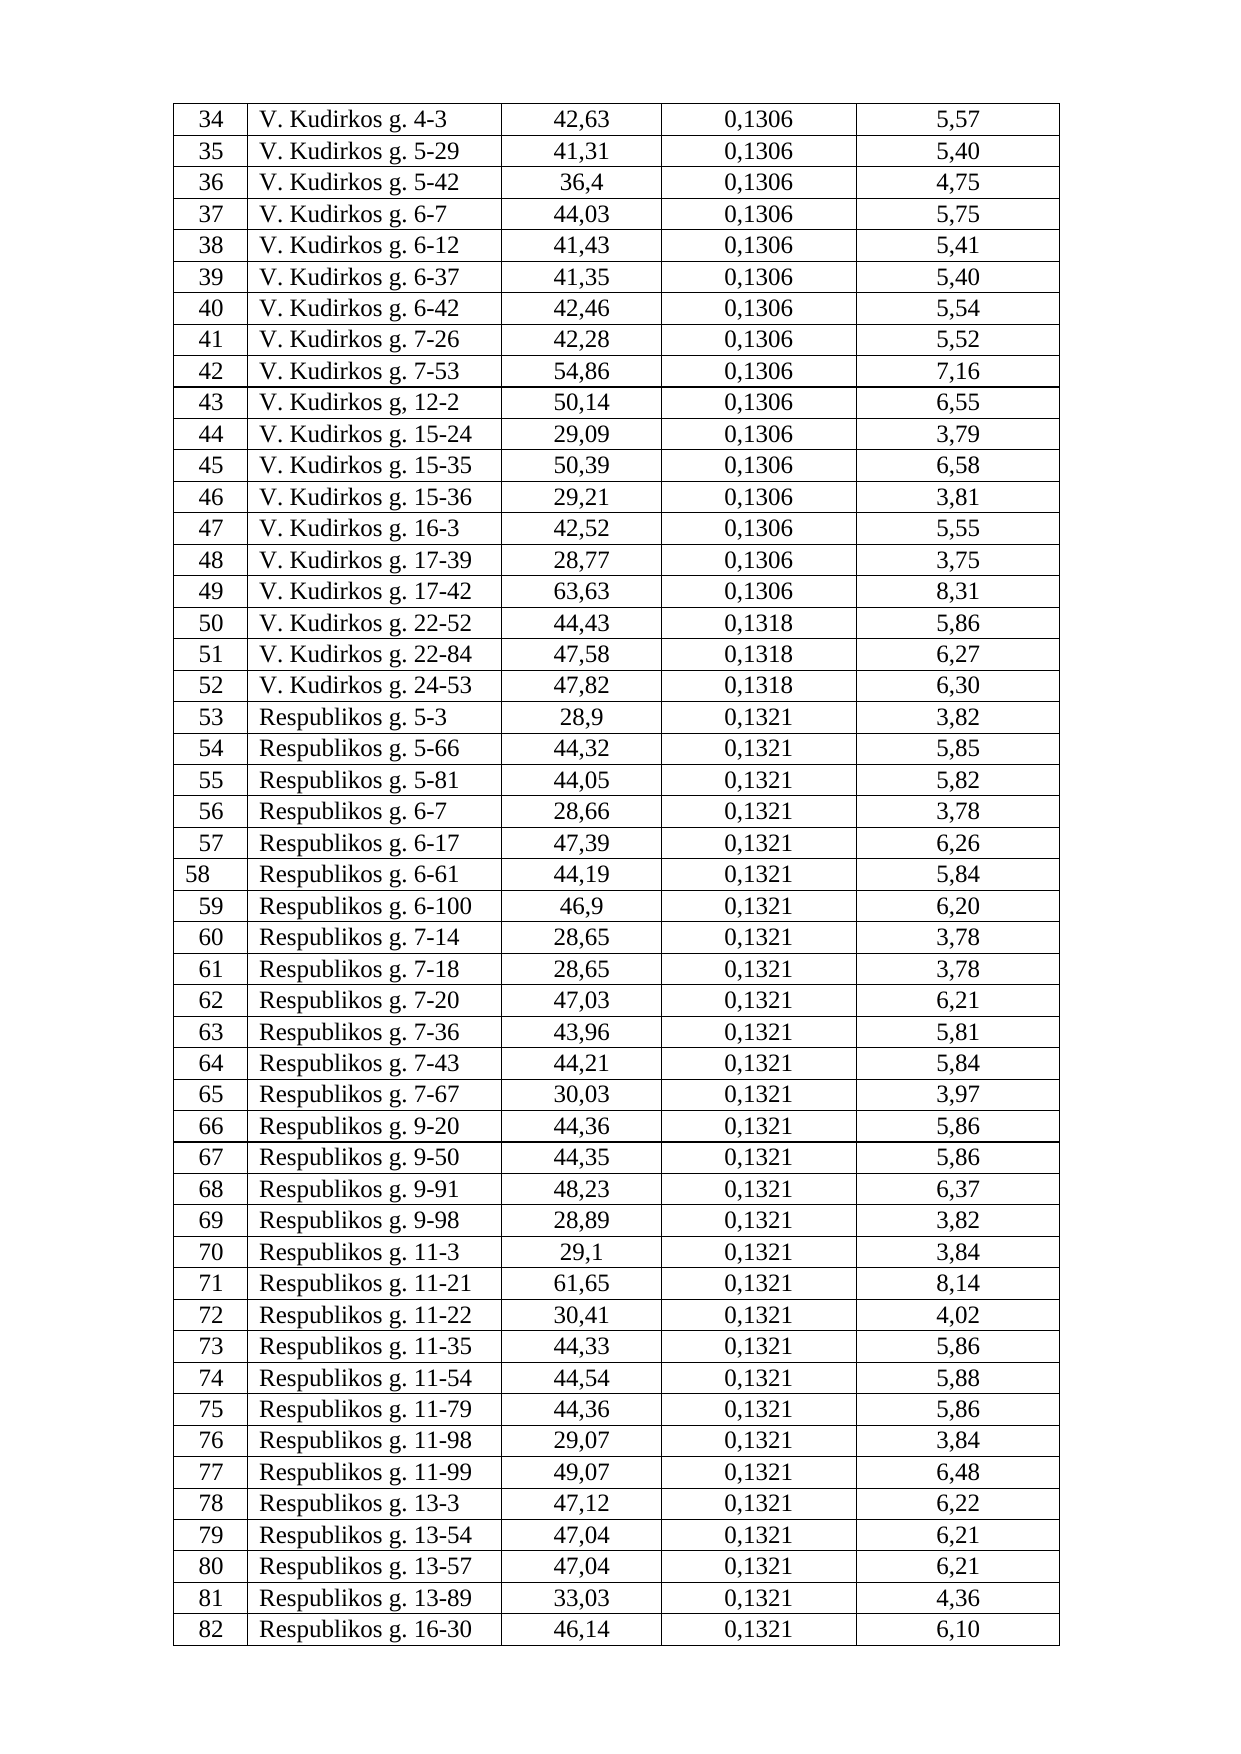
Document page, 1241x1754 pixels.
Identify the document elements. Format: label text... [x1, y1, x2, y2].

table_cell 28,65 [502, 922, 661, 953]
table_cell 5,52 [857, 325, 1059, 355]
table_cell 28,77 [502, 545, 661, 575]
table_cell 8,14 [857, 1268, 1059, 1299]
table_cell 63 [174, 1017, 247, 1047]
table_cell 46,14 [502, 1614, 661, 1645]
table_cell 44,05 [502, 765, 661, 795]
table_cell 42,52 [502, 513, 661, 544]
table_cell 38 [174, 230, 247, 261]
table_cell Respublikos g. 11-22 [248, 1300, 501, 1330]
table_cell V. Kudirkos g. 17-39 [248, 545, 501, 575]
table_cell 0,1306 [662, 167, 856, 198]
table_cell Respublikos g. 7-67 [248, 1080, 501, 1110]
table_cell 0,1321 [662, 891, 856, 921]
table_cell Respublikos g. 11-21 [248, 1268, 501, 1299]
table_cell 44,36 [502, 1394, 661, 1424]
table_cell 0,1306 [662, 419, 856, 449]
table_cell 5,57 [857, 104, 1059, 135]
table_cell 37 [174, 199, 247, 229]
table_cell 6,10 [857, 1614, 1059, 1645]
table_cell 36,4 [502, 167, 661, 198]
table_cell 6,21 [857, 1520, 1059, 1550]
table_cell 4,02 [857, 1300, 1059, 1330]
table_cell 73 [174, 1331, 247, 1362]
table_cell 5,84 [857, 1048, 1059, 1078]
table_cell 55 [174, 765, 247, 795]
table_cell 6,48 [857, 1457, 1059, 1487]
table_cell 44,03 [502, 199, 661, 229]
table_cell V. Kudirkos g. 15-24 [248, 419, 501, 449]
table_cell Respublikos g. 6-17 [248, 828, 501, 858]
table_cell 48,23 [502, 1174, 661, 1204]
table_cell 6,30 [857, 671, 1059, 701]
table_cell 28,89 [502, 1205, 661, 1236]
table_cell Respublikos g. 11-35 [248, 1331, 501, 1362]
table_cell 0,1321 [662, 1394, 856, 1424]
table_cell 44,43 [502, 608, 661, 638]
table_cell 0,1321 [662, 922, 856, 953]
table_cell Respublikos g. 16-30 [248, 1614, 501, 1645]
table_cell 0,1306 [662, 230, 856, 261]
table_cell 43 [174, 388, 247, 418]
table_cell 59 [174, 891, 247, 921]
table_cell 47,12 [502, 1489, 661, 1519]
table_cell 0,1321 [662, 702, 856, 732]
table_cell 5,85 [857, 734, 1059, 764]
table_cell 0,1321 [662, 1363, 856, 1393]
table_cell 29,21 [502, 482, 661, 512]
table_cell 0,1306 [662, 450, 856, 481]
table_cell Respublikos g. 7-36 [248, 1017, 501, 1047]
table_cell 65 [174, 1080, 247, 1110]
table_cell 44,19 [502, 859, 661, 890]
table_cell 0,1321 [662, 1583, 856, 1613]
table_cell 40 [174, 293, 247, 323]
table_cell 6,37 [857, 1174, 1059, 1204]
table_cell 0,1306 [662, 136, 856, 166]
table_cell 35 [174, 136, 247, 166]
table_cell 0,1306 [662, 513, 856, 544]
table_cell 47,82 [502, 671, 661, 701]
table_cell 0,1318 [662, 608, 856, 638]
table_cell 61 [174, 954, 247, 984]
table_cell 3,79 [857, 419, 1059, 449]
table_cell 78 [174, 1489, 247, 1519]
table_cell Respublikos g. 7-43 [248, 1048, 501, 1078]
table_cell 50 [174, 608, 247, 638]
table_cell 51 [174, 639, 247, 669]
table_cell Respublikos g. 11-79 [248, 1394, 501, 1424]
table_cell 0,1321 [662, 859, 856, 890]
table_cell 41 [174, 325, 247, 355]
table_cell 29,07 [502, 1426, 661, 1456]
table_cell 70 [174, 1237, 247, 1267]
table_cell Respublikos g. 6-7 [248, 796, 501, 827]
table_cell Respublikos g. 9-50 [248, 1143, 501, 1173]
table_cell 64 [174, 1048, 247, 1078]
table_cell 47,04 [502, 1520, 661, 1550]
table_cell 4,36 [857, 1583, 1059, 1613]
table_cell 42,63 [502, 104, 661, 135]
table_cell 62 [174, 985, 247, 1016]
table_cell V. Kudirkos g. 15-36 [248, 482, 501, 512]
table_cell Respublikos g. 9-20 [248, 1111, 501, 1141]
table_cell 0,1321 [662, 734, 856, 764]
table_cell 4,75 [857, 167, 1059, 198]
table_cell 0,1321 [662, 1520, 856, 1550]
table_cell V. Kudirkos g. 6-37 [248, 262, 501, 292]
table_cell 0,1306 [662, 325, 856, 355]
table_cell 3,78 [857, 796, 1059, 827]
table_cell 72 [174, 1300, 247, 1330]
table_cell Respublikos g. 13-54 [248, 1520, 501, 1550]
table_cell 44,36 [502, 1111, 661, 1141]
table_cell 3,84 [857, 1426, 1059, 1456]
table_cell 0,1321 [662, 1331, 856, 1362]
table_cell 41,35 [502, 262, 661, 292]
table_cell 5,88 [857, 1363, 1059, 1393]
table_cell 5,86 [857, 1143, 1059, 1173]
table_cell 77 [174, 1457, 247, 1487]
table_cell 5,75 [857, 199, 1059, 229]
table_cell 63,63 [502, 576, 661, 607]
table_cell 46,9 [502, 891, 661, 921]
table_cell 67 [174, 1143, 247, 1173]
table_cell V. Kudirkos g. 6-12 [248, 230, 501, 261]
table_cell 74 [174, 1363, 247, 1393]
table_cell Respublikos g. 11-54 [248, 1363, 501, 1393]
table_cell 0,1306 [662, 356, 856, 386]
table_cell 29,09 [502, 419, 661, 449]
table_cell 33,03 [502, 1583, 661, 1613]
table_cell 71 [174, 1268, 247, 1299]
table_cell 6,22 [857, 1489, 1059, 1519]
table_cell 0,1321 [662, 1111, 856, 1141]
table_cell 28,9 [502, 702, 661, 732]
table_cell 41,43 [502, 230, 661, 261]
table_cell 3,75 [857, 545, 1059, 575]
table_cell Respublikos g. 7-18 [248, 954, 501, 984]
table_cell 0,1321 [662, 1300, 856, 1330]
table_cell 0,1306 [662, 104, 856, 135]
table_cell 47,04 [502, 1551, 661, 1582]
table_cell 68 [174, 1174, 247, 1204]
table_cell 52 [174, 671, 247, 701]
table_cell V. Kudirkos g. 4-3 [248, 104, 501, 135]
table_cell 0,1321 [662, 1551, 856, 1582]
table_cell Respublikos g. 13-89 [248, 1583, 501, 1613]
table_cell 6,55 [857, 388, 1059, 418]
table_cell 5,81 [857, 1017, 1059, 1047]
table_cell Respublikos g. 6-100 [248, 891, 501, 921]
table_cell 56 [174, 796, 247, 827]
table_cell Respublikos g. 5-66 [248, 734, 501, 764]
table_cell 5,86 [857, 1331, 1059, 1362]
table_cell 0,1321 [662, 1143, 856, 1173]
table_cell 5,84 [857, 859, 1059, 890]
table_cell 82 [174, 1614, 247, 1645]
table_cell 6,58 [857, 450, 1059, 481]
table_cell 44,54 [502, 1363, 661, 1393]
table_cell 0,1321 [662, 1457, 856, 1487]
table_cell Respublikos g. 5-81 [248, 765, 501, 795]
table_cell 36 [174, 167, 247, 198]
table_cell 0,1321 [662, 985, 856, 1016]
table_cell 48 [174, 545, 247, 575]
table_cell Respublikos g. 11-3 [248, 1237, 501, 1267]
table_cell V. Kudirkos g. 22-84 [248, 639, 501, 669]
table_cell 28,65 [502, 954, 661, 984]
table_cell V. Kudirkos g. 5-29 [248, 136, 501, 166]
table_cell 0,1321 [662, 1174, 856, 1204]
table_cell 5,82 [857, 765, 1059, 795]
table_cell 0,1321 [662, 1048, 856, 1078]
table_cell 42 [174, 356, 247, 386]
table_cell 0,1321 [662, 1017, 856, 1047]
table_cell 5,40 [857, 136, 1059, 166]
table_cell Respublikos g. 9-98 [248, 1205, 501, 1236]
table_cell 0,1321 [662, 1489, 856, 1519]
table_cell Respublikos g. 7-14 [248, 922, 501, 953]
table_cell 3,82 [857, 702, 1059, 732]
table_cell 0,1321 [662, 1426, 856, 1456]
table_cell 80 [174, 1551, 247, 1582]
table_cell 58 [174, 859, 247, 890]
table_cell 8,31 [857, 576, 1059, 607]
table_cell 0,1321 [662, 828, 856, 858]
table_cell Respublikos g. 6-61 [248, 859, 501, 890]
table_cell 69 [174, 1205, 247, 1236]
table_cell Respublikos g. 11-98 [248, 1426, 501, 1456]
table_cell 6,20 [857, 891, 1059, 921]
table_cell V. Kudirkos g. 6-7 [248, 199, 501, 229]
table_cell V. Kudirkos g. 7-53 [248, 356, 501, 386]
table_cell 66 [174, 1111, 247, 1141]
table_cell 54,86 [502, 356, 661, 386]
table_cell 57 [174, 828, 247, 858]
table_cell 49 [174, 576, 247, 607]
table_cell 50,14 [502, 388, 661, 418]
table_cell 41,31 [502, 136, 661, 166]
table_cell 6,21 [857, 985, 1059, 1016]
table_cell 30,41 [502, 1300, 661, 1330]
table_cell 6,26 [857, 828, 1059, 858]
table_cell Respublikos g. 9-91 [248, 1174, 501, 1204]
table_cell 46 [174, 482, 247, 512]
table_cell 0,1306 [662, 293, 856, 323]
table_cell 0,1321 [662, 954, 856, 984]
table_cell V. Kudirkos g. 17-42 [248, 576, 501, 607]
table_cell 7,16 [857, 356, 1059, 386]
table_cell 28,66 [502, 796, 661, 827]
table_cell 0,1318 [662, 671, 856, 701]
table_cell 44,32 [502, 734, 661, 764]
table_cell 43,96 [502, 1017, 661, 1047]
table_cell 5,86 [857, 1394, 1059, 1424]
table_cell 5,86 [857, 1111, 1059, 1141]
table_cell 3,84 [857, 1237, 1059, 1267]
table_cell 34 [174, 104, 247, 135]
table_cell 49,07 [502, 1457, 661, 1487]
table_cell 44,21 [502, 1048, 661, 1078]
table_cell 5,55 [857, 513, 1059, 544]
table_cell V. Kudirkos g. 22-52 [248, 608, 501, 638]
table_cell Respublikos g. 5-3 [248, 702, 501, 732]
table_cell 0,1321 [662, 796, 856, 827]
table_cell 0,1321 [662, 765, 856, 795]
table_cell Respublikos g. 11-99 [248, 1457, 501, 1487]
table_cell 5,86 [857, 608, 1059, 638]
table_cell V. Kudirkos g. 15-35 [248, 450, 501, 481]
table_cell 53 [174, 702, 247, 732]
table_cell 3,78 [857, 954, 1059, 984]
table_cell 75 [174, 1394, 247, 1424]
table_cell Respublikos g. 13-57 [248, 1551, 501, 1582]
table_cell 0,1321 [662, 1205, 856, 1236]
table_cell 29,1 [502, 1237, 661, 1267]
table_cell 47,39 [502, 828, 661, 858]
table_cell 42,46 [502, 293, 661, 323]
table_cell V. Kudirkos g. 24-53 [248, 671, 501, 701]
table_cell 3,97 [857, 1080, 1059, 1110]
table_cell 3,81 [857, 482, 1059, 512]
table_cell 44,33 [502, 1331, 661, 1362]
table_cell 30,03 [502, 1080, 661, 1110]
table_cell 45 [174, 450, 247, 481]
table_cell 42,28 [502, 325, 661, 355]
table_cell 6,27 [857, 639, 1059, 669]
table_cell 39 [174, 262, 247, 292]
table_cell V. Kudirkos g. 7-26 [248, 325, 501, 355]
table_cell V. Kudirkos g. 16-3 [248, 513, 501, 544]
table_cell 3,78 [857, 922, 1059, 953]
table_cell 5,54 [857, 293, 1059, 323]
table_cell 0,1306 [662, 576, 856, 607]
table_cell 47 [174, 513, 247, 544]
table_cell 0,1321 [662, 1080, 856, 1110]
table_cell 79 [174, 1520, 247, 1550]
table_cell 0,1321 [662, 1268, 856, 1299]
table_cell 6,21 [857, 1551, 1059, 1582]
table_cell 5,40 [857, 262, 1059, 292]
table_cell Respublikos g. 7-20 [248, 985, 501, 1016]
table_cell Respublikos g. 13-3 [248, 1489, 501, 1519]
table_cell 5,41 [857, 230, 1059, 261]
table_cell 0,1306 [662, 482, 856, 512]
table_cell V. Kudirkos g. 5-42 [248, 167, 501, 198]
table_cell 76 [174, 1426, 247, 1456]
table_cell 61,65 [502, 1268, 661, 1299]
table_cell 47,03 [502, 985, 661, 1016]
table_cell 0,1306 [662, 199, 856, 229]
table_cell V. Kudirkos g, 12-2 [248, 388, 501, 418]
table_cell 44,35 [502, 1143, 661, 1173]
table_cell 0,1321 [662, 1237, 856, 1267]
table_cell 47,58 [502, 639, 661, 669]
table_cell 0,1318 [662, 639, 856, 669]
table_cell 3,82 [857, 1205, 1059, 1236]
table_cell V. Kudirkos g. 6-42 [248, 293, 501, 323]
table_cell 0,1306 [662, 545, 856, 575]
table_cell 54 [174, 734, 247, 764]
table_cell 60 [174, 922, 247, 953]
table_cell 81 [174, 1583, 247, 1613]
table_cell 0,1321 [662, 1614, 856, 1645]
table_cell 44 [174, 419, 247, 449]
table_cell 0,1306 [662, 262, 856, 292]
table_cell 50,39 [502, 450, 661, 481]
table_cell 0,1306 [662, 388, 856, 418]
